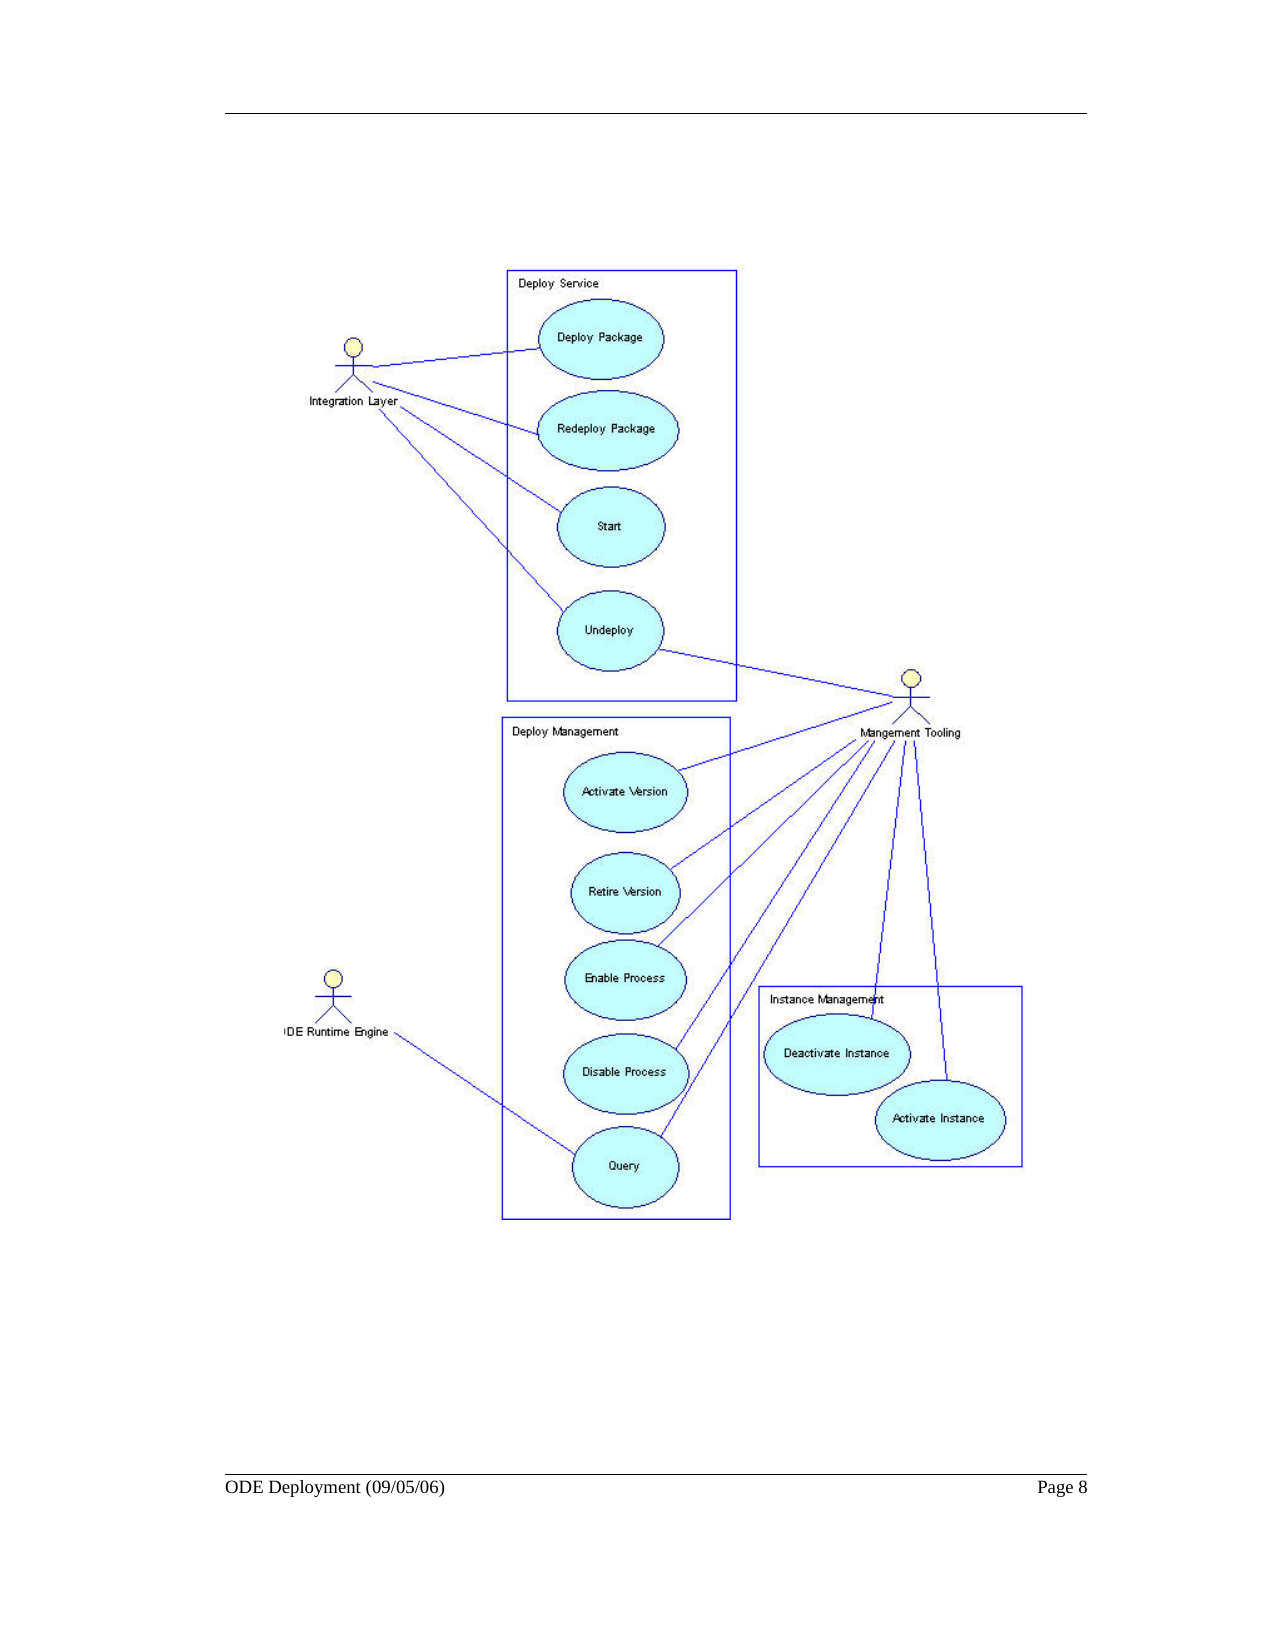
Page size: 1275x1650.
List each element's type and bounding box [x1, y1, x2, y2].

picture [284, 255, 1029, 1220]
